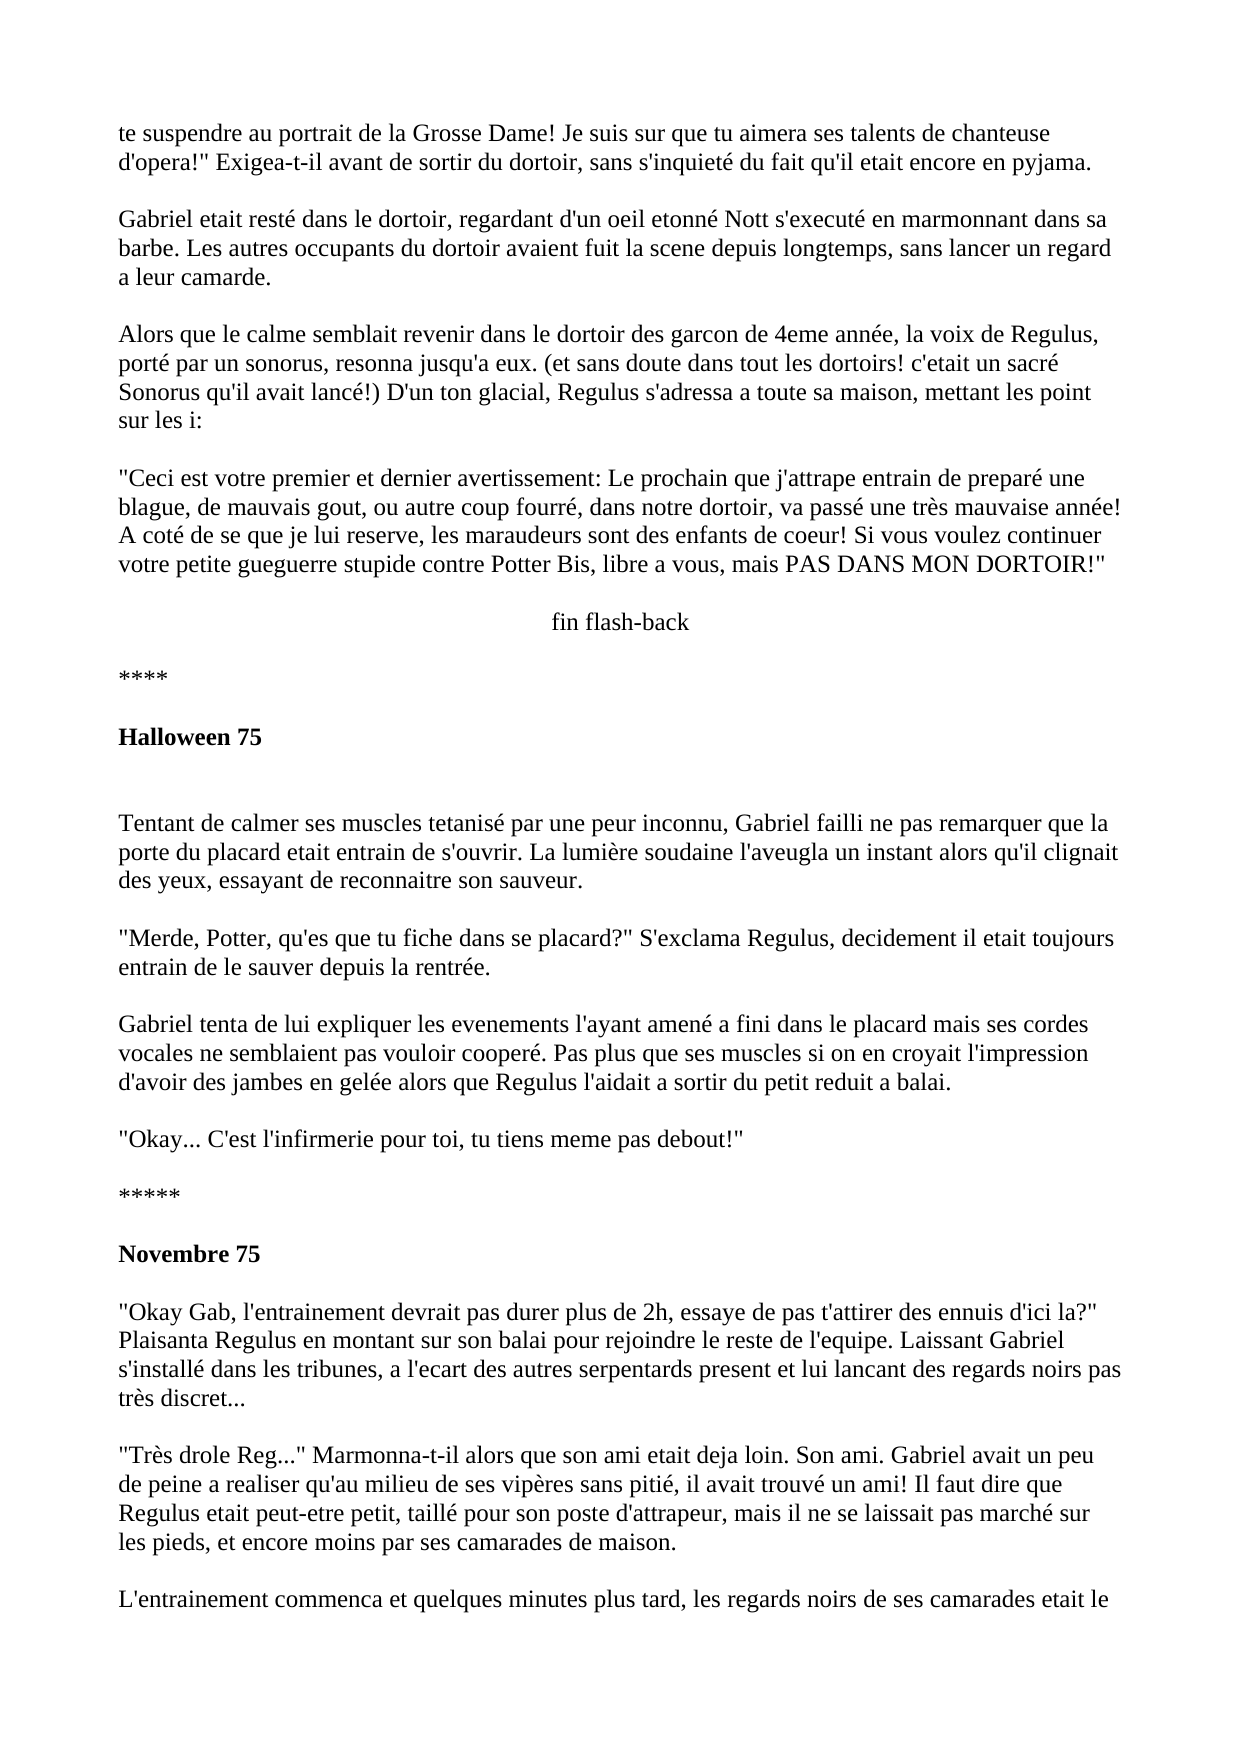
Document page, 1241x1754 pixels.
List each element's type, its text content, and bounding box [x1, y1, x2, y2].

text Tentant de calmer ses muscles tetanisé par une peur inconnu, Gabriel failli ne pas remarquer que la porte du placard etait entrain de s'ouvrir. La lumière soudaine l'aveugla un instant alors qu'il clignait des yeux, essayant de reconnaitre son sauveur. [118, 808, 1122, 894]
text "Okay Gab, l'entrainement devrait pas durer plus de 2h, essaye de pas t'attirer des ennuis d'ici la?" Plaisanta Regulus en montant sur son balai pour rejoindre le reste de l'equipe. Laissant Gabriel s'installé dans les tribunes, a l'ecart des autres serpentards present et lui lancant des regards noirs pas très discret... [118, 1297, 1122, 1412]
text "Très drole Reg..." Marmonna-t-il alors que son ami etait deja loin. Son ami. Gabriel avait un peu de peine a realiser qu'au milieu de ses vipères sans pitié, il avait trouvé un ami! Il faut dire que Regulus etait peut-etre petit, taillé pour son poste d'attrapeur, mais il ne se laissait pas marché sur les pieds, et encore moins par ses camarades de maison. [118, 1441, 1122, 1556]
text L'entrainement commenca et quelques minutes plus tard, les regards noirs de ses camarades etait le [118, 1584, 1122, 1613]
text Alors que le calme semblait revenir dans le dortoir des garcon de 4eme année, la voix de Regulus, porté par un sonorus, resonna jusqu'a eux. (et sans doute dans tout les dortoirs! c'etait un sacré Sonorus qu'il avait lancé!) D'un ton glacial, Regulus s'adressa a toute sa maison, mettant les point sur les i: [118, 319, 1122, 434]
text te suspendre au portrait de la Grosse Dame! Je suis sur que tu aimera ses talents de chanteuse d'opera!" Exigea-t-il avant de sortir du dortoir, sans s'inquieté du fait qu'il etait encore en pyjama. [118, 118, 1122, 176]
text Novembre 75 [118, 1239, 1122, 1268]
text "Ceci est votre premier et dernier avertissement: Le prochain que j'attrape entrain de preparé une blague, de mauvais gout, ou autre coup fourré, dans notre dortoir, va passé une très mauvaise année! A coté de se que je lui reserve, les maraudeurs sont des enfants de coeur! Si vous voulez continuer votre petite gueguerre stupide contre Potter Bis, libre a vous, mais PAS DANS MON DORTOIR!" [118, 463, 1122, 578]
text Gabriel tenta de lui expliquer les evenements l'ayant amené a fini dans le placard mais ses cordes vocales ne semblaient pas vouloir cooperé. Pas plus que ses muscles si on en croyait l'impression d'avoir des jambes en gelée alors que Regulus l'aidait a sortir du petit reduit a balai. [118, 1009, 1122, 1096]
text "Okay... C'est l'infirmerie pour toi, tu tiens meme pas debout!" [118, 1124, 1122, 1153]
text **** [118, 664, 1122, 693]
text fin flash-back [118, 607, 1122, 636]
text Gabriel etait resté dans le dortoir, regardant d'un oeil etonné Nott s'executé en marmonnant dans sa barbe. Les autres occupants du dortoir avaient fuit la scene depuis longtemps, sans lancer un regard a leur camarde. [118, 204, 1122, 291]
text Halloween 75 [118, 722, 1122, 751]
text ***** [118, 1182, 1122, 1211]
text "Merde, Potter, qu'es que tu fiche dans se placard?" S'exclama Regulus, decidement il etait toujours entrain de le sauver depuis la rentrée. [118, 923, 1122, 981]
